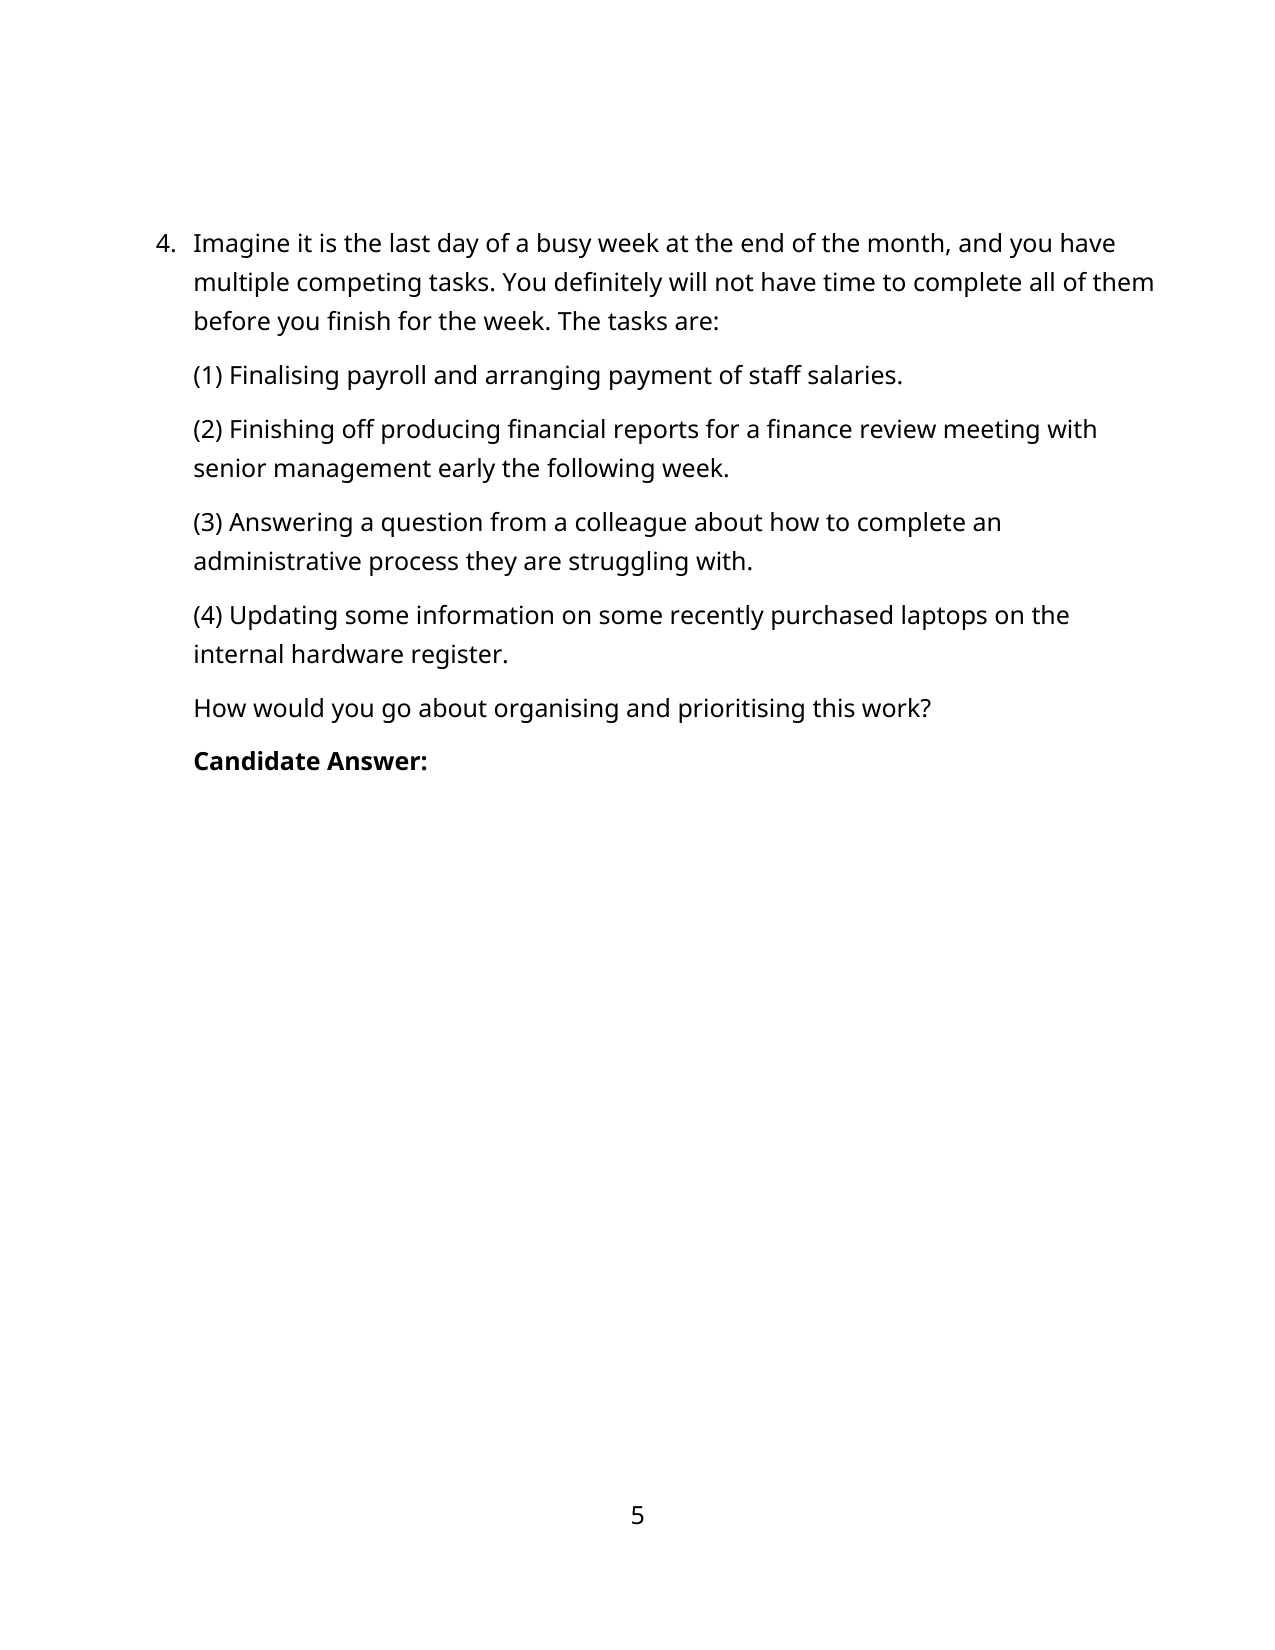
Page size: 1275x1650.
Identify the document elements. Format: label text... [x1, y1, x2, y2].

list (3) Answering a question from a colleague about how to complete an administrative process they are struggling with. [156, 504, 1157, 578]
list Imagine it is the last day of a busy week at the end of the month, and you have multiple competing tasks. You definitely will not have time to complete all of them before you finish for the week. The tasks are: [156, 226, 1157, 338]
list Candidate Answer: [156, 744, 1157, 778]
list (2) Finishing off producing financial reports for a finance review meeting with senior management early the following week. [156, 411, 1157, 485]
list How would you go about organising and prioritising this work? [156, 690, 1157, 724]
list (4) Updating some information on some recently purchased laptops on the internal hardware register. [156, 597, 1157, 671]
list (1) Finalising payroll and arranging payment of staff salaries. [156, 358, 1157, 392]
